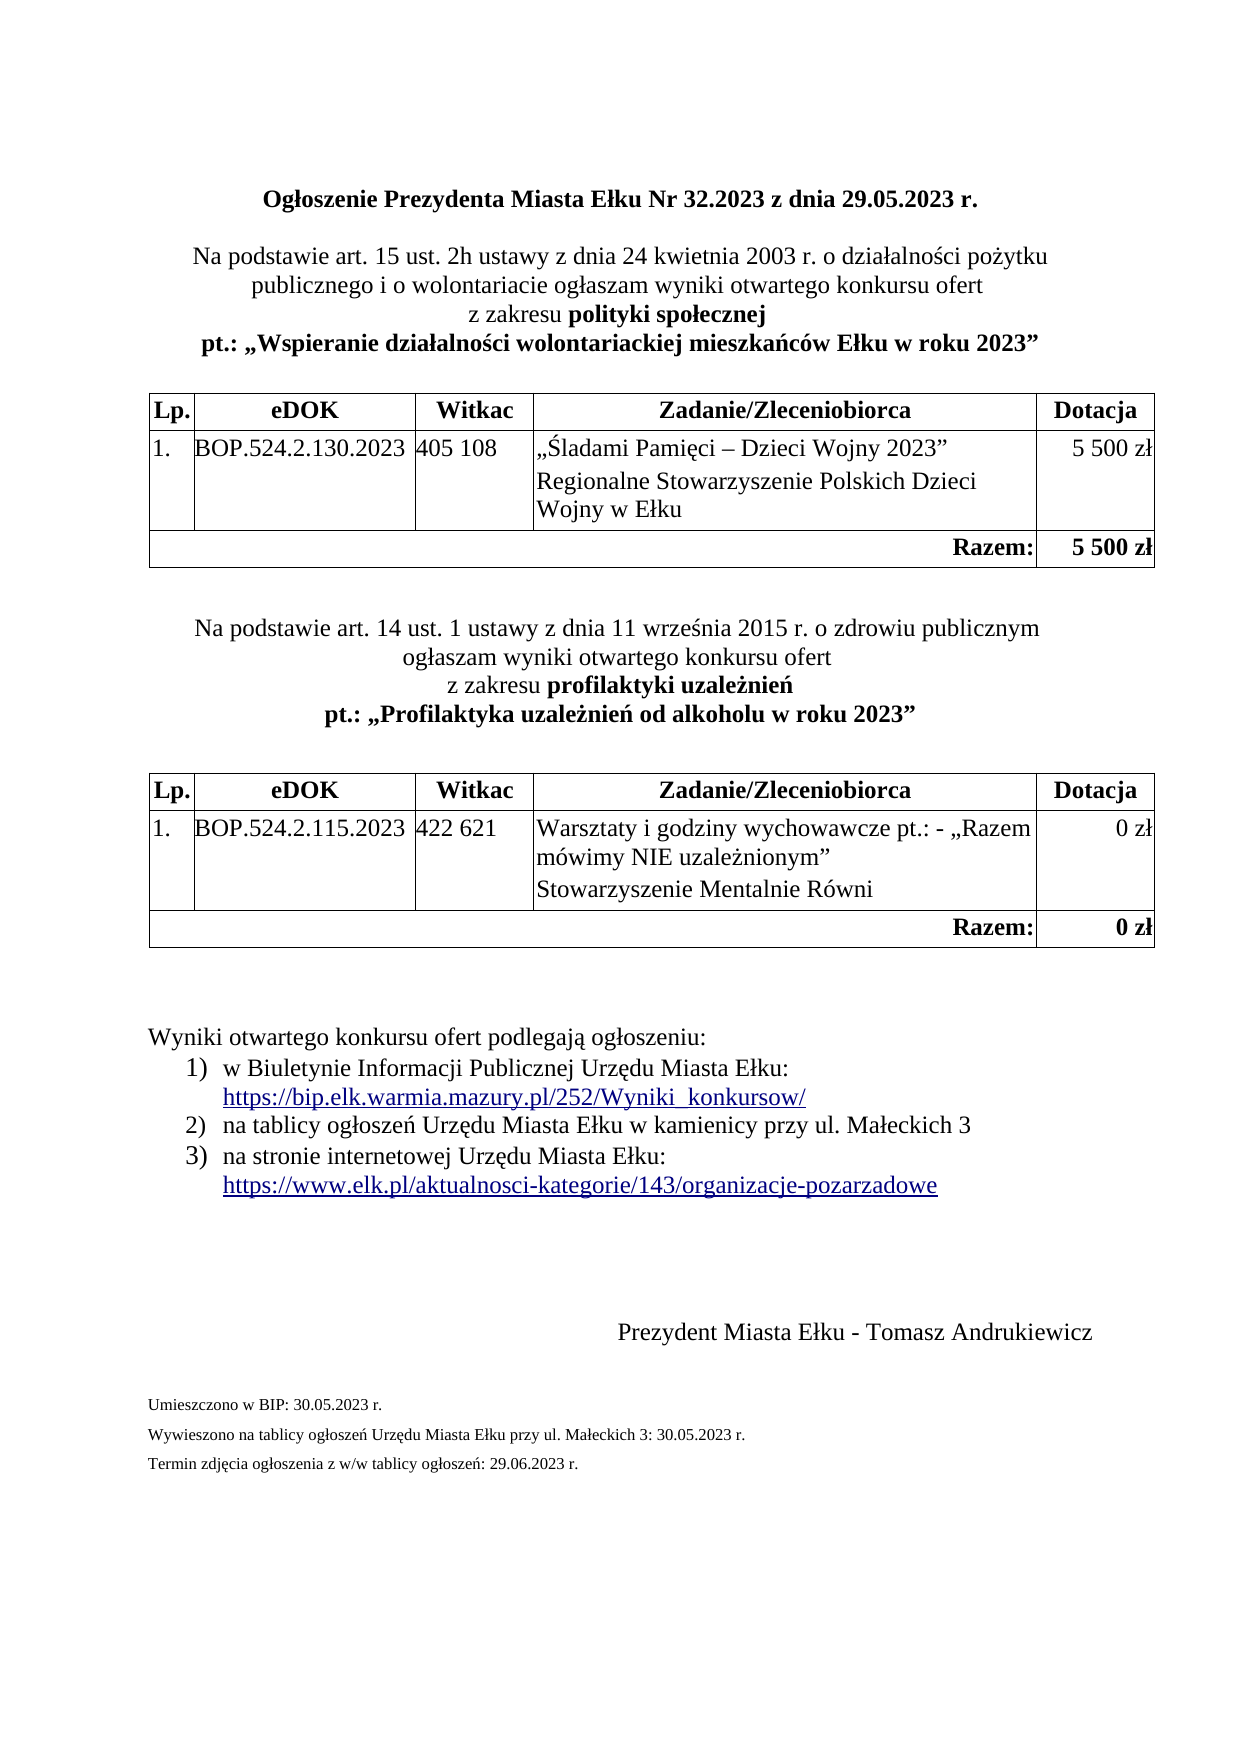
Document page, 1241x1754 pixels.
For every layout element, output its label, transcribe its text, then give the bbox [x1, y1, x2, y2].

table_cell Razem: [150, 911, 1036, 947]
text Wywieszono na tablicy ogłoszeń Urzędu Miasta Ełku przy ul. Małeckich 3: 30.05.2023 r. [148, 1424, 1093, 1444]
table_cell 0 zł [1037, 811, 1154, 909]
subtitle Ogłoszenie Prezydenta Miasta Ełku Nr 32.2023 z dnia 29.05.2023 r. Na podstawie art. 15 ust. 2h ustawy z dnia 24 kwietnia 2003 r. o działalności pożytku publicznego i o wolontariacie ogłaszam wyniki otwartego konkursu ofert z zakresu polityki społecznej pt.: „Wspieranie działalności wolontariackiej mieszkańców Ełku w roku 2023” [148, 184, 1093, 356]
table_header Zadanie/Zleceniobiorca [534, 394, 1036, 430]
table_header Lp. [150, 774, 194, 810]
table_cell 0 zł [1037, 911, 1154, 947]
table_cell 1. [150, 431, 194, 529]
table_header eDOK [195, 774, 415, 810]
subtitle Na podstawie art. 14 ust. 1 ustawy z dnia 11 września 2015 r. o zdrowiu publicznym ogłaszam wyniki otwartego konkursu ofert z zakresu profilaktyki uzależnień pt.: „Profilaktyka uzależnień od alkoholu w roku 2023” [148, 613, 1093, 756]
table_header Witkac [416, 394, 533, 430]
table_cell 5 500 zł [1037, 531, 1154, 567]
list na stronie internetowej Urzędu Miasta Ełku: https://www.elk.pl/aktualnosci-kategorie/143/organizacje-pozarzadowe [185, 1139, 1093, 1199]
text Termin zdjęcia ogłoszenia z w/w tablicy ogłoszeń: 29.06.2023 r. [148, 1454, 1093, 1473]
table_cell Warsztaty i godziny wychowawcze pt.: - „Razem mówimy NIE uzależnionym” Stowarzyszenie Mentalnie Równi [534, 811, 1036, 909]
list na tablicy ogłoszeń Urzędu Miasta Ełku w kamienicy przy ul. Małeckich 3 [185, 1111, 1093, 1139]
table_header Zadanie/Zleceniobiorca [534, 774, 1036, 810]
table_cell „Śladami Pamięci – Dzieci Wojny 2023” Regionalne Stowarzyszenie Polskich Dzieci Wojny w Ełku [534, 431, 1036, 529]
table_cell 422 621 [416, 811, 533, 909]
table_cell 5 500 zł [1037, 431, 1154, 529]
table_header Dotacja [1037, 394, 1154, 430]
table_cell 405 108 [416, 431, 533, 529]
table_cell Razem: [150, 531, 1036, 567]
table_header Witkac [416, 774, 533, 810]
table_header Dotacja [1037, 774, 1154, 810]
table_cell BOP.524.2.115.2023 [195, 811, 415, 909]
table_header eDOK [195, 394, 415, 430]
table_cell BOP.524.2.130.2023 [195, 431, 415, 529]
list w Biuletynie Informacji Publicznej Urzędu Miasta Ełku: https://bip.elk.warmia.mazury.pl/252/Wyniki_konkursow/ [185, 1051, 1093, 1111]
text Wyniki otwartego konkursu ofert podlegają ogłoszeniu: [148, 1022, 1093, 1051]
table_header Lp. [150, 394, 194, 430]
text Umieszczono w BIP: 30.05.2023 r. [148, 1395, 1093, 1414]
table_cell 1. [150, 811, 194, 909]
text Prezydent Miasta Ełku - Tomasz Andrukiewicz [148, 1317, 1093, 1345]
